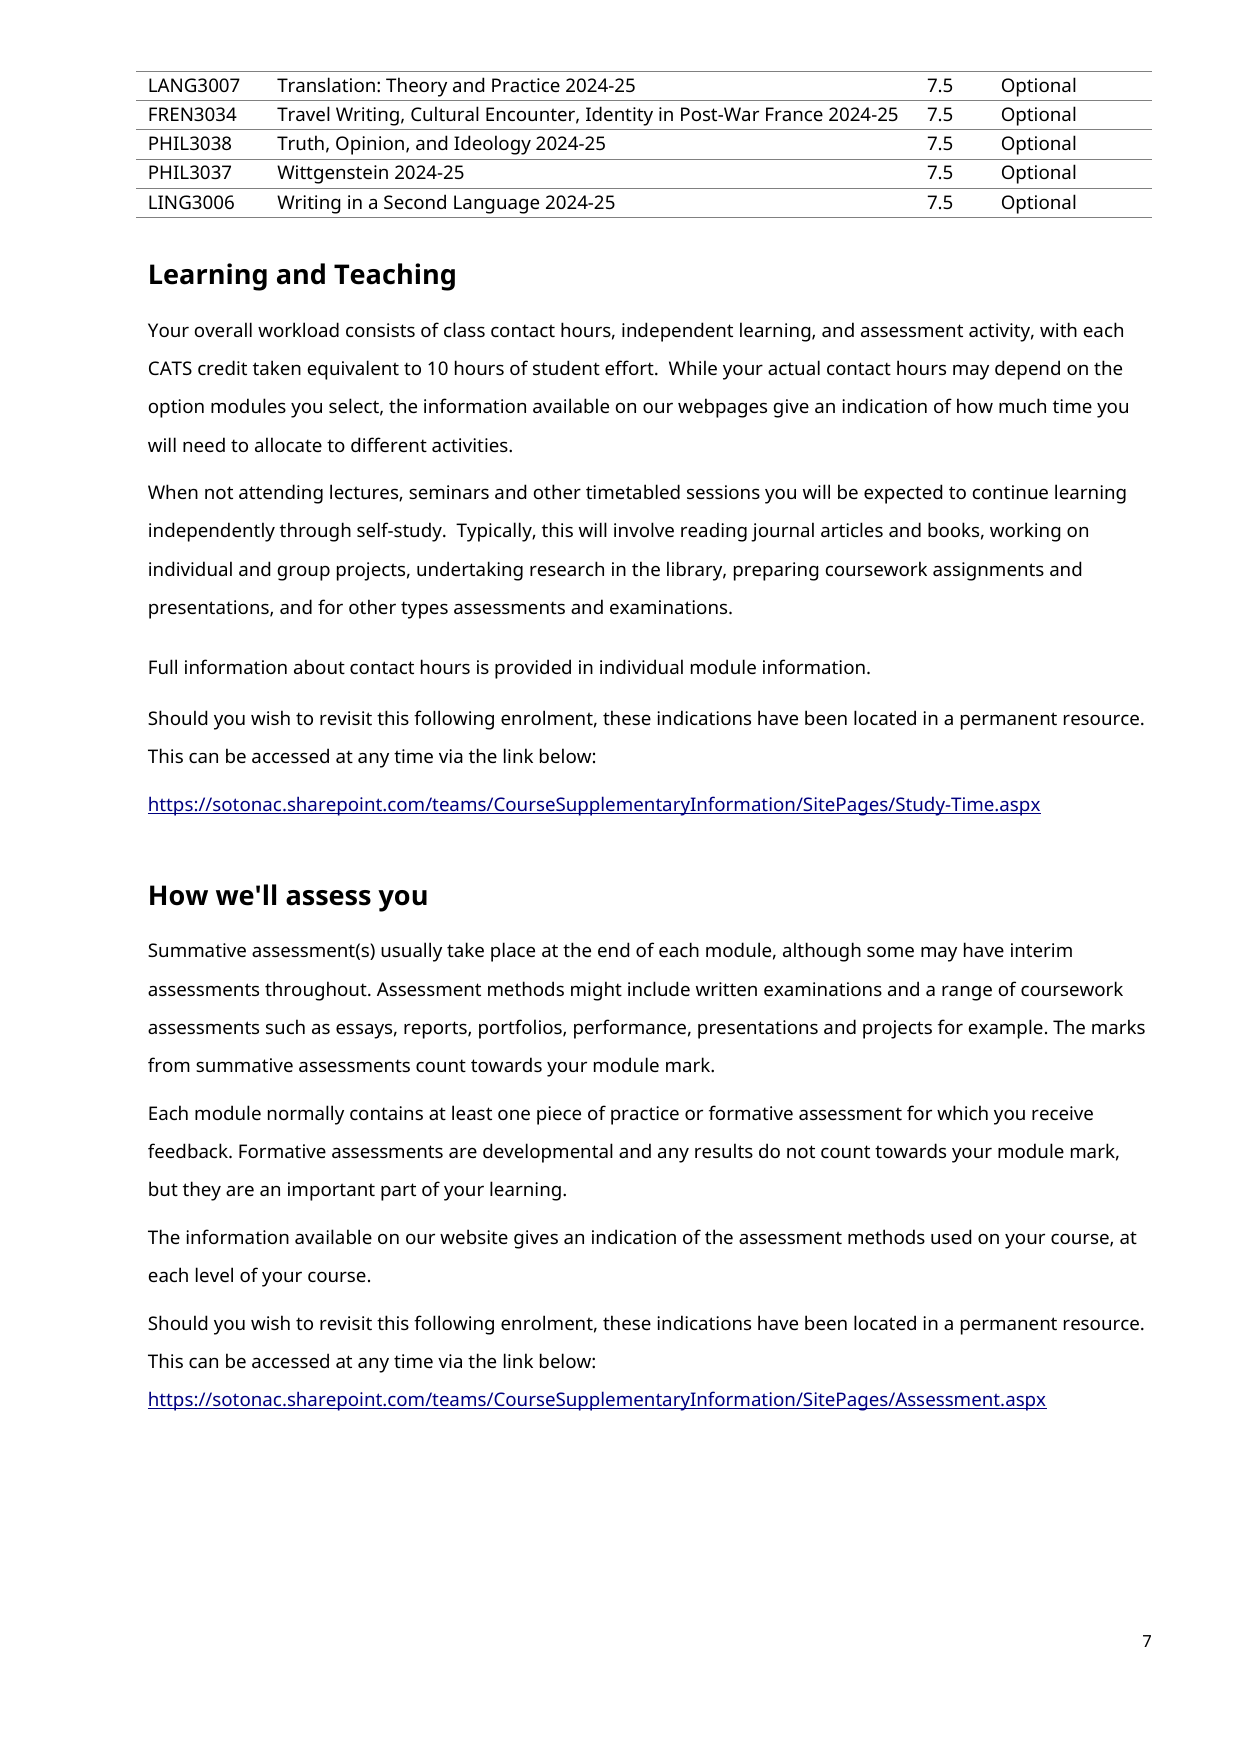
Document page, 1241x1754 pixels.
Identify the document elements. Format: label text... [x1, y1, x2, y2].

text Your overall workload consists of class contact hours, independent learning, and assessment activity, with each CATS credit taken equivalent to 10 hours of student effort. While your actual contact hours may depend on the option modules you select, the information available on our webpages give an indication of how much time you will need to allocate to different activities. [148, 317, 1152, 457]
text When not attending lectures, seminars and other timetabled sessions you will be expected to continue learning independently through self-study. Typically, this will involve reading journal articles and books, working on individual and group projects, undertaking research in the library, preparing coursework assignments and presentations, and for other types assessments and examinations. [148, 479, 1152, 620]
table_cell 7.5 [916, 160, 989, 188]
text Should you wish to revisit this following enrolment, these indications have been located in a permanent resource. This can be accessed at any time via the link below: https://sotonac.sharepoint.com/teams/CourseSupplementaryInformation/SitePages/Assessment.aspx [148, 1310, 1152, 1412]
table_cell 7.5 [916, 72, 989, 100]
table_cell Optional [989, 189, 1152, 217]
table_cell Optional [989, 72, 1152, 100]
text Should you wish to revisit this following enrolment, these indications have been located in a permanent resource. This can be accessed at any time via the link below: [148, 705, 1152, 769]
text Each module normally contains at least one piece of practice or formative assessment for which you receive feedback. Formative assessments are developmental and any results do not count towards your module mark, but they are an important part of your learning. [148, 1100, 1152, 1202]
text The information available on our website gives an indication of the assessment methods used on your course, at each level of your course. [148, 1224, 1152, 1288]
subtitle Learning and Teaching [148, 256, 1152, 293]
table_cell 7.5 [916, 101, 989, 129]
table_cell 7.5 [916, 189, 989, 217]
table_cell PHIL3037 [136, 160, 266, 188]
table_cell FREN3034 [136, 101, 266, 129]
table_cell LANG3007 [136, 72, 266, 100]
table_cell Travel Writing, Cultural Encounter, Identity in Post-War France 2024-25 [266, 101, 916, 129]
table_cell Translation: Theory and Practice 2024-25 [266, 72, 916, 100]
text Full information about contact hours is provided in individual module information. [148, 654, 1152, 680]
table_cell 7.5 [916, 130, 989, 159]
subtitle How we'll assess you [148, 876, 1152, 913]
table_cell Writing in a Second Language 2024-25 [266, 189, 916, 217]
text Summative assessment(s) usually take place at the end of each module, although some may have interim assessments throughout. Assessment methods might include written examinations and a range of coursework assessments such as essays, reports, portfolios, performance, presentations and projects for example. The marks from summative assessments count towards your module mark. [148, 938, 1152, 1078]
table_cell LING3006 [136, 189, 266, 217]
table_cell Optional [989, 101, 1152, 129]
table_cell Optional [989, 130, 1152, 159]
text https://sotonac.sharepoint.com/teams/CourseSupplementaryInformation/SitePages/Study-Time.aspx [148, 791, 1152, 816]
table_cell PHIL3038 [136, 130, 266, 159]
table_cell Optional [989, 160, 1152, 188]
table_cell Truth, Opinion, and Ideology 2024-25 [266, 130, 916, 159]
table_cell Wittgenstein 2024-25 [266, 160, 916, 188]
